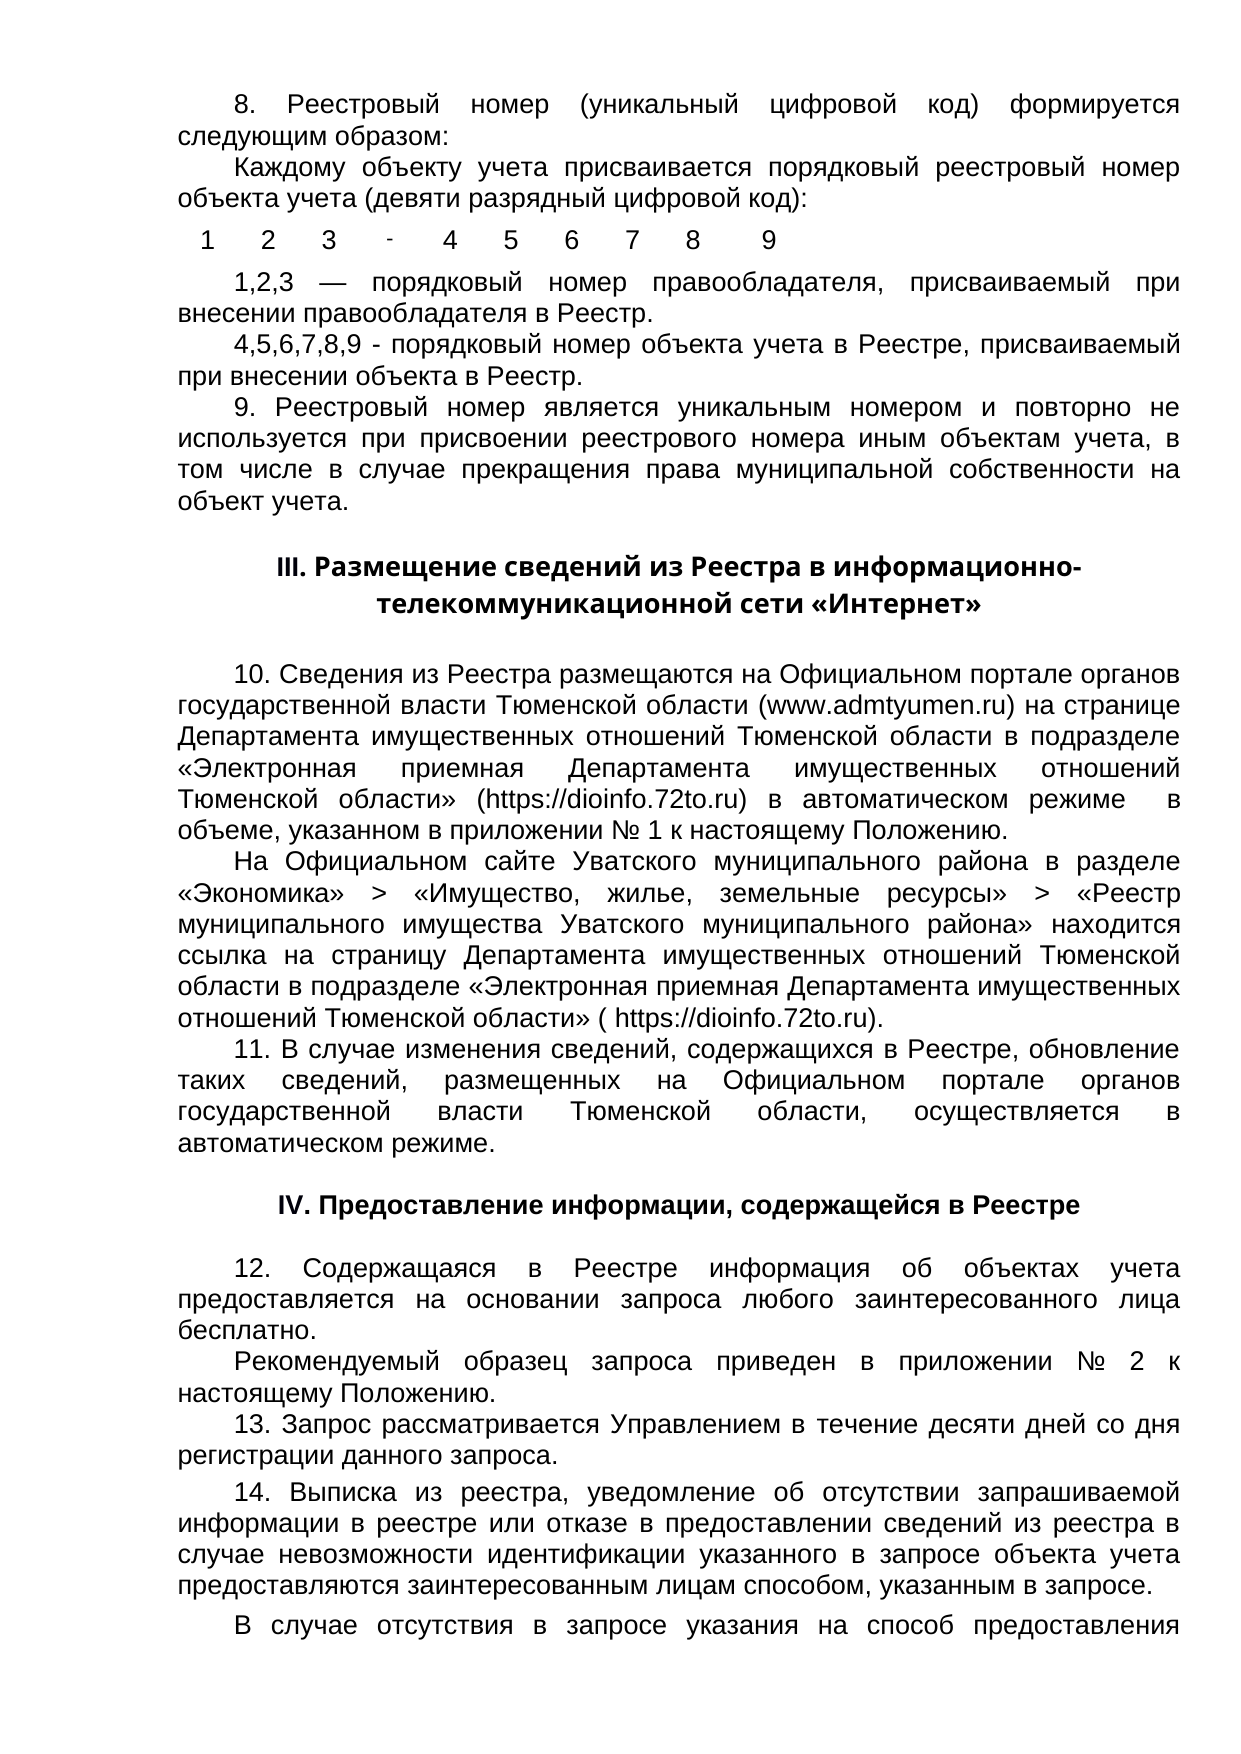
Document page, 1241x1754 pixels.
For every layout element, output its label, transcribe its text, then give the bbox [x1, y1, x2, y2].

text 13. Запрос рассматривается Управлением в течение десяти дней со дня регистрации данного запроса. [177, 1408, 1181, 1470]
table_header 1 [177, 214, 238, 266]
text 1,2,3 — порядковый номер правообладателя, присваиваемый при внесении правообладателя в Реестр. [177, 266, 1181, 328]
text 11. В случае изменения сведений, содержащихся в Реестре, обновление таких сведений, размещенных на Официальном портале органов государственной власти Тюменской области, осуществляется в автоматическом режиме. [177, 1033, 1181, 1158]
table_header 4 [420, 214, 480, 266]
text 14. Выписка из реестра, уведомление об отсутствии запрашиваемой информации в реестре или отказе в предоставлении сведений из реестра в случае невозможности идентификации указанного в запросе объекта учета предоставляются заинтересованным лицам способом, указанным в запросе. [177, 1476, 1181, 1601]
text На Официальном сайте Уватского муниципального района в разделе «Экономика» > «Имущество, жилье, земельные ресурсы» > «Реестр муниципального имущества Уватского муниципального района» находится ссылка на страницу Департамента имущественных отношений Тюменской области в подразделе «Электронная приемная Департамента имущественных отношений Тюменской области» ( https://dioinfo.72to.ru). [177, 845, 1181, 1033]
table_header 5 [480, 214, 541, 266]
text 9. Реестровый номер является уникальным номером и повторно не используется при присвоении реестрового номера иным объектам учета, в том числе в случае прекращения права муниципальной собственности на объект учета. [177, 391, 1181, 516]
subtitle IV. Предоставление информации, содержащейся в Реестре [177, 1189, 1181, 1220]
text Рекомендуемый образец запроса приведен в приложении № 2 к настоящему Положению. [177, 1345, 1181, 1408]
table_header 2 [238, 214, 298, 266]
text В случае отсутствия в запросе указания на способ предоставления [177, 1609, 1181, 1640]
text III. Размещение сведений из Реестра в информационно- [177, 547, 1181, 584]
text 8. Реестровый номер (уникальный цифровой код) формируется следующим образом: [177, 88, 1181, 151]
table_header 6 [541, 214, 602, 266]
text 4,5,6,7,8,9 - порядковый номер объекта учета в Реестре, присваиваемый при внесении объекта в Реестр. [177, 328, 1181, 391]
text Каждому объекту учета присваивается порядковый реестровый номер объекта учета (девяти разрядный цифровой код): [177, 151, 1181, 213]
text телекоммуникационной сети «Интернет» [177, 584, 1181, 621]
table_header 7 [602, 214, 662, 266]
table_header 8 [663, 214, 723, 266]
text 12. Содержащаяся в Реестре информация об объектах учета предоставляется на основании запроса любого заинтересованного лица бесплатно. [177, 1252, 1181, 1345]
table_header - [359, 214, 420, 266]
table_header 3 [299, 214, 359, 266]
text 10. Сведения из Реестра размещаются на Официальном портале органов государственной власти Тюменской области (www.admtyumen.ru) на странице Департамента имущественных отношений Тюменской области в подразделе «Электронная приемная Департамента имущественных отношений Тюменской области» (https://dioinfo.72to.ru) в автоматическом режиме в объеме, указанном в приложении № 1 к настоящему Положению. [177, 658, 1181, 845]
table_header 9 [723, 214, 815, 266]
